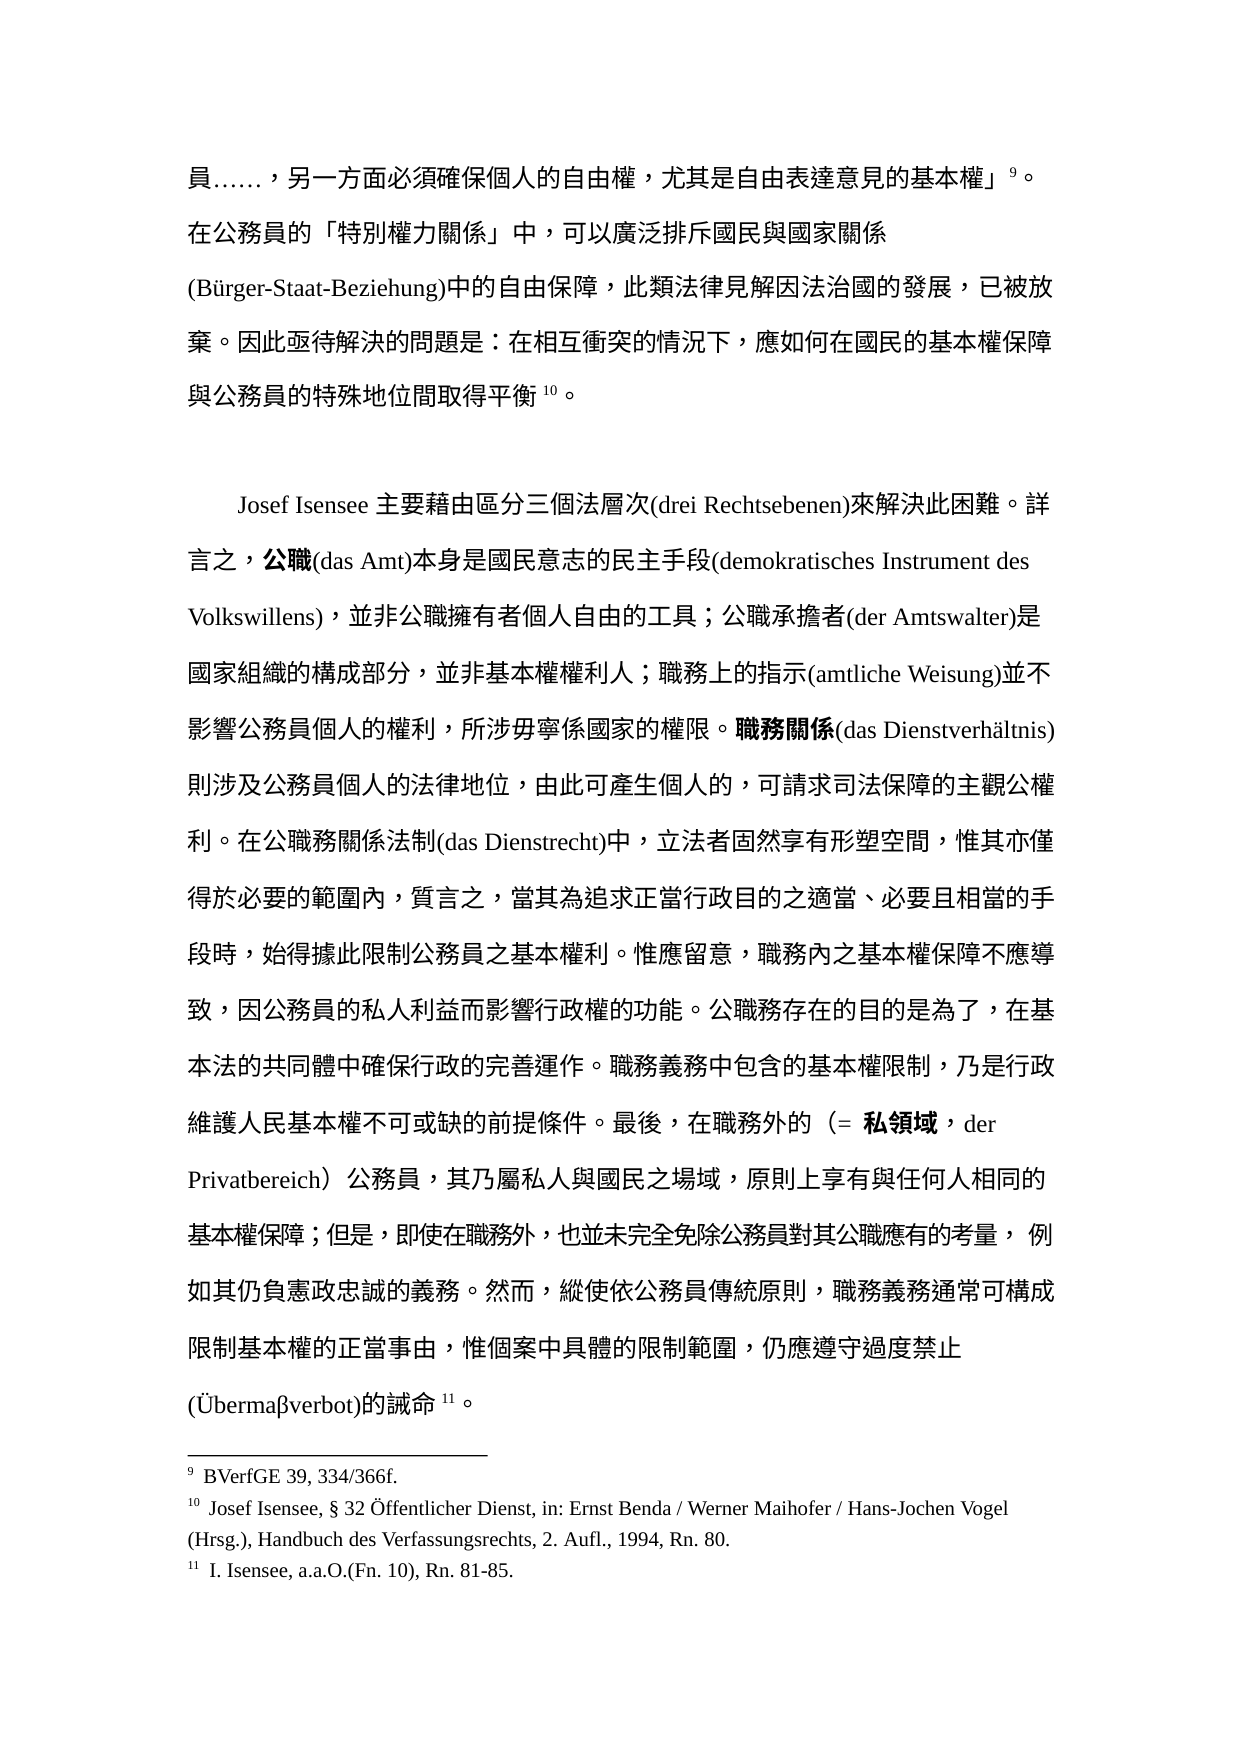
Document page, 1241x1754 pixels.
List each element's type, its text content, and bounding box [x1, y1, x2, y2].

text Josef Isensee 主要藉由區分三個法層次(drei Rechtsebenen)來解決此困難。詳言之，公職(das Amt)本身是國民意志的民主手段(demokratisches Instrument des Volkswillens)，並非公職擁有者個人自由的工具；公職承擔者(der Amtswalter)是國家組織的構成部分，並非基本權權利人；職務上的指示(amtliche Weisung)並不影響公務員個人的權利，所涉毋寧係國家的權限。職務關係(das Dienstverhältnis) 則涉及公務員個人的法律地位，由此可產生個人的，可請求司法保障的主觀公權利。在公職務關係法制(das Dienstrecht)中，立法者固然享有形塑空間，惟其亦僅得於必要的範圍內，質言之，當其為追求正當行政目的之適當、必要且相當的手段時，始得據此限制公務員之基本權利。惟應留意，職務內之基本權保障不應導致，因公務員的私人利益而影響行政權的功能。公職務存在的目的是為了，在基本法的共同體中確保行政的完善運作。職務義務中包含的基本權限制，乃是行政維護人民基本權不可或缺的前提條件。最後，在職務外的（= 私領域，der Privatbereich）公務員，其乃屬私人與國民之場域，原則上享有與任何人相同的基本權保障；但是，即使在職務外，也並未完全免除公務員對其公職應有的考量， 例如其仍負憲政忠誠的義務。然而，縱使依公務員傳統原則，職務義務通常可構成限制基本權的正當事由，惟個案中具體的限制範圍，仍應遵守過度禁止(Übermaβverbot)的誡命11。 [187, 468, 1059, 1424]
text 員……，另一方面必須確保個人的自由權，尤其是自由表達意見的基本權」9。在公務員的「特別權力關係」中，可以廣泛排斥國民與國家關係 [187, 161, 1047, 249]
text 10 Josef Isensee, § 32 Öffentlicher Dienst, in: Ernst Benda / Werner Maihofer / Hans-Jochen Vogel (Hrsg.), Handbuch des Verfassungsrechts, 2. Aufl., 1994, Rn. 80. [187, 1496, 1044, 1551]
text 11 I. Isensee, a.a.O.(Fn. 10), Rn. 81-85. [187, 1558, 1096, 1582]
text 9 BVerfGE 39, 334/366f. [187, 1464, 1096, 1488]
text (Bürger-Staat-Beziehung)中的自由保障，此類法律見解因法治國的發展，已被放棄。因此亟待解決的問題是：在相互衝突的情況下，應如何在國民的基本權保障與公務員的特殊地位間取得平衡10。 [187, 270, 1054, 413]
